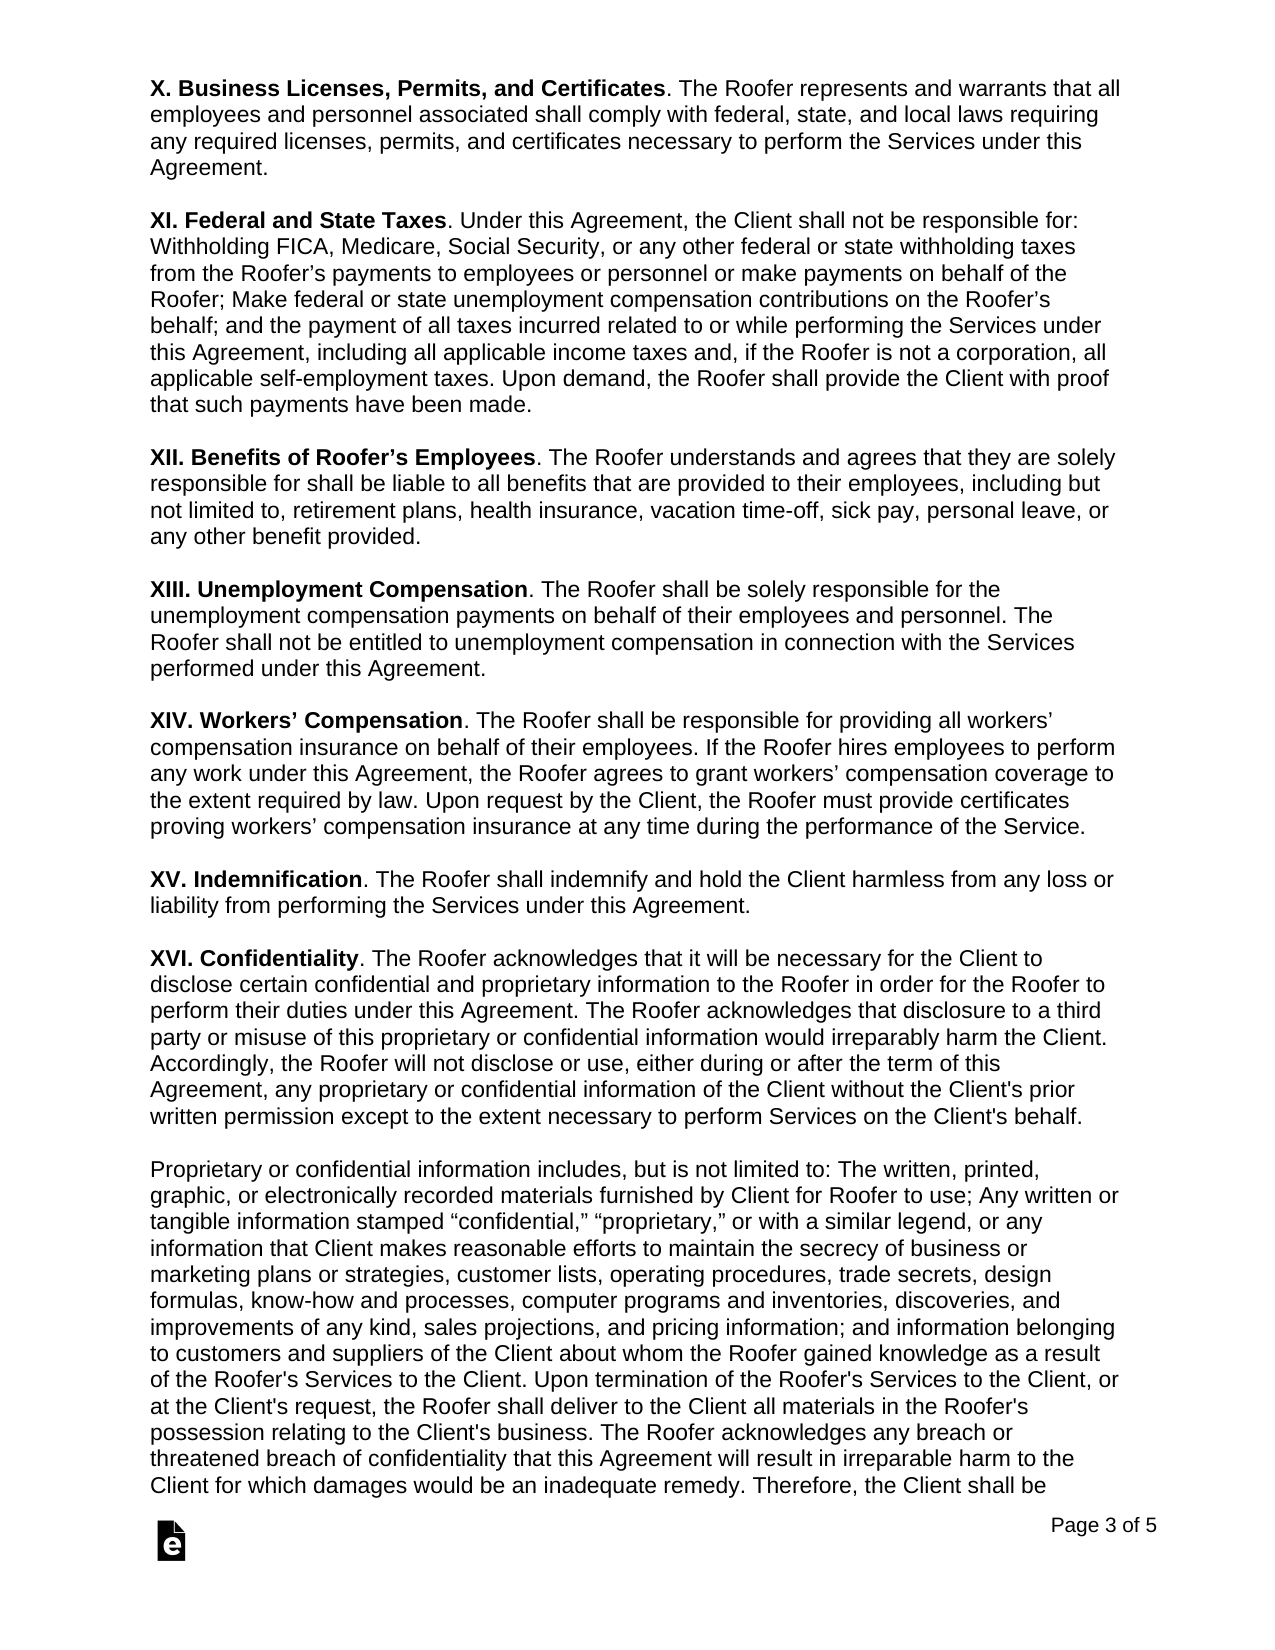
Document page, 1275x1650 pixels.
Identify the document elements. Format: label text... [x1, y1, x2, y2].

text XI. Federal and State Taxes. Under this Agreement, the Client shall not be responsible for: [150, 207, 1125, 233]
text Withholding FICA, Medicare, Social Security, or any other federal or state withholding taxes from the Roofer’s payments to employees or personnel or make payments on behalf of the Roofer; Make federal or state unemployment compensation contributions on the Roofer’s behalf; and the payment of all taxes incurred related to or while performing the Services under this Agreement, including all applicable income taxes and, if the Roofer is not a corporation, all applicable self-employment taxes. Upon demand, the Roofer shall provide the Client with proof that such payments have been made. [150, 233, 1125, 418]
text XV. Indemnification. The Roofer shall indemnify and hold the Client harmless from any loss or liability from performing the Services under this Agreement. [150, 866, 1125, 918]
text XII. Benefits of Roofer’s Employees. The Roofer understands and agrees that they are solely responsible for shall be liable to all benefits that are provided to their employees, including but not limited to, retirement plans, health insurance, vacation time-off, sick pay, personal leave, or any other benefit provided. [150, 444, 1125, 549]
text XVI. Confidentiality. The Roofer acknowledges that it will be necessary for the Client to disclose certain confidential and proprietary information to the Roofer in order for the Roofer to perform their duties under this Agreement. The Roofer acknowledges that disclosure to a third party or misuse of this proprietary or confidential information would irreparably harm the Client. Accordingly, the Roofer will not disclose or use, either during or after the term of this Agreement, any proprietary or confidential information of the Client without the Client's prior written permission except to the extent necessary to perform Services on the Client's behalf. [150, 945, 1125, 1129]
text X. Business Licenses, Permits, and Certificates. The Roofer represents and warrants that all employees and personnel associated shall comply with federal, state, and local laws requiring any required licenses, permits, and certificates necessary to perform the Services under this Agreement. [150, 75, 1125, 180]
text XIII. Unemployment Compensation. The Roofer shall be solely responsible for the unemployment compensation payments on behalf of their employees and personnel. The Roofer shall not be entitled to unemployment compensation in connection with the Services performed under this Agreement. [150, 576, 1125, 681]
text Proprietary or confidential information includes, but is not limited to: The written, printed, graphic, or electronically recorded materials furnished by Client for Roofer to use; Any written or tangible information stamped “confidential,” “proprietary,” or with a similar legend, or any information that Client makes reasonable efforts to maintain the secrecy of business or marketing plans or strategies, customer lists, operating procedures, trade secrets, design formulas, know-how and processes, computer programs and inventories, discoveries, and improvements of any kind, sales projections, and pricing information; and information belonging to customers and suppliers of the Client about whom the Roofer gained knowledge as a result of the Roofer's Services to the Client. Upon termination of the Roofer's Services to the Client, or at the Client's request, the Roofer shall deliver to the Client all materials in the Roofer's possession relating to the Client's business. The Roofer acknowledges any breach or threatened breach of confidentiality that this Agreement will result in irreparable harm to the Client for which damages would be an inadequate remedy. Therefore, the Client shall be [150, 1156, 1125, 1498]
text XIV. Workers’ Compensation. The Roofer shall be responsible for providing all workers’ compensation insurance on behalf of their employees. If the Roofer hires employees to perform any work under this Agreement, the Roofer agrees to grant workers’ compensation coverage to the extent required by law. Upon request by the Client, the Roofer must provide certificates proving workers’ compensation insurance at any time during the performance of the Service. [150, 707, 1125, 839]
